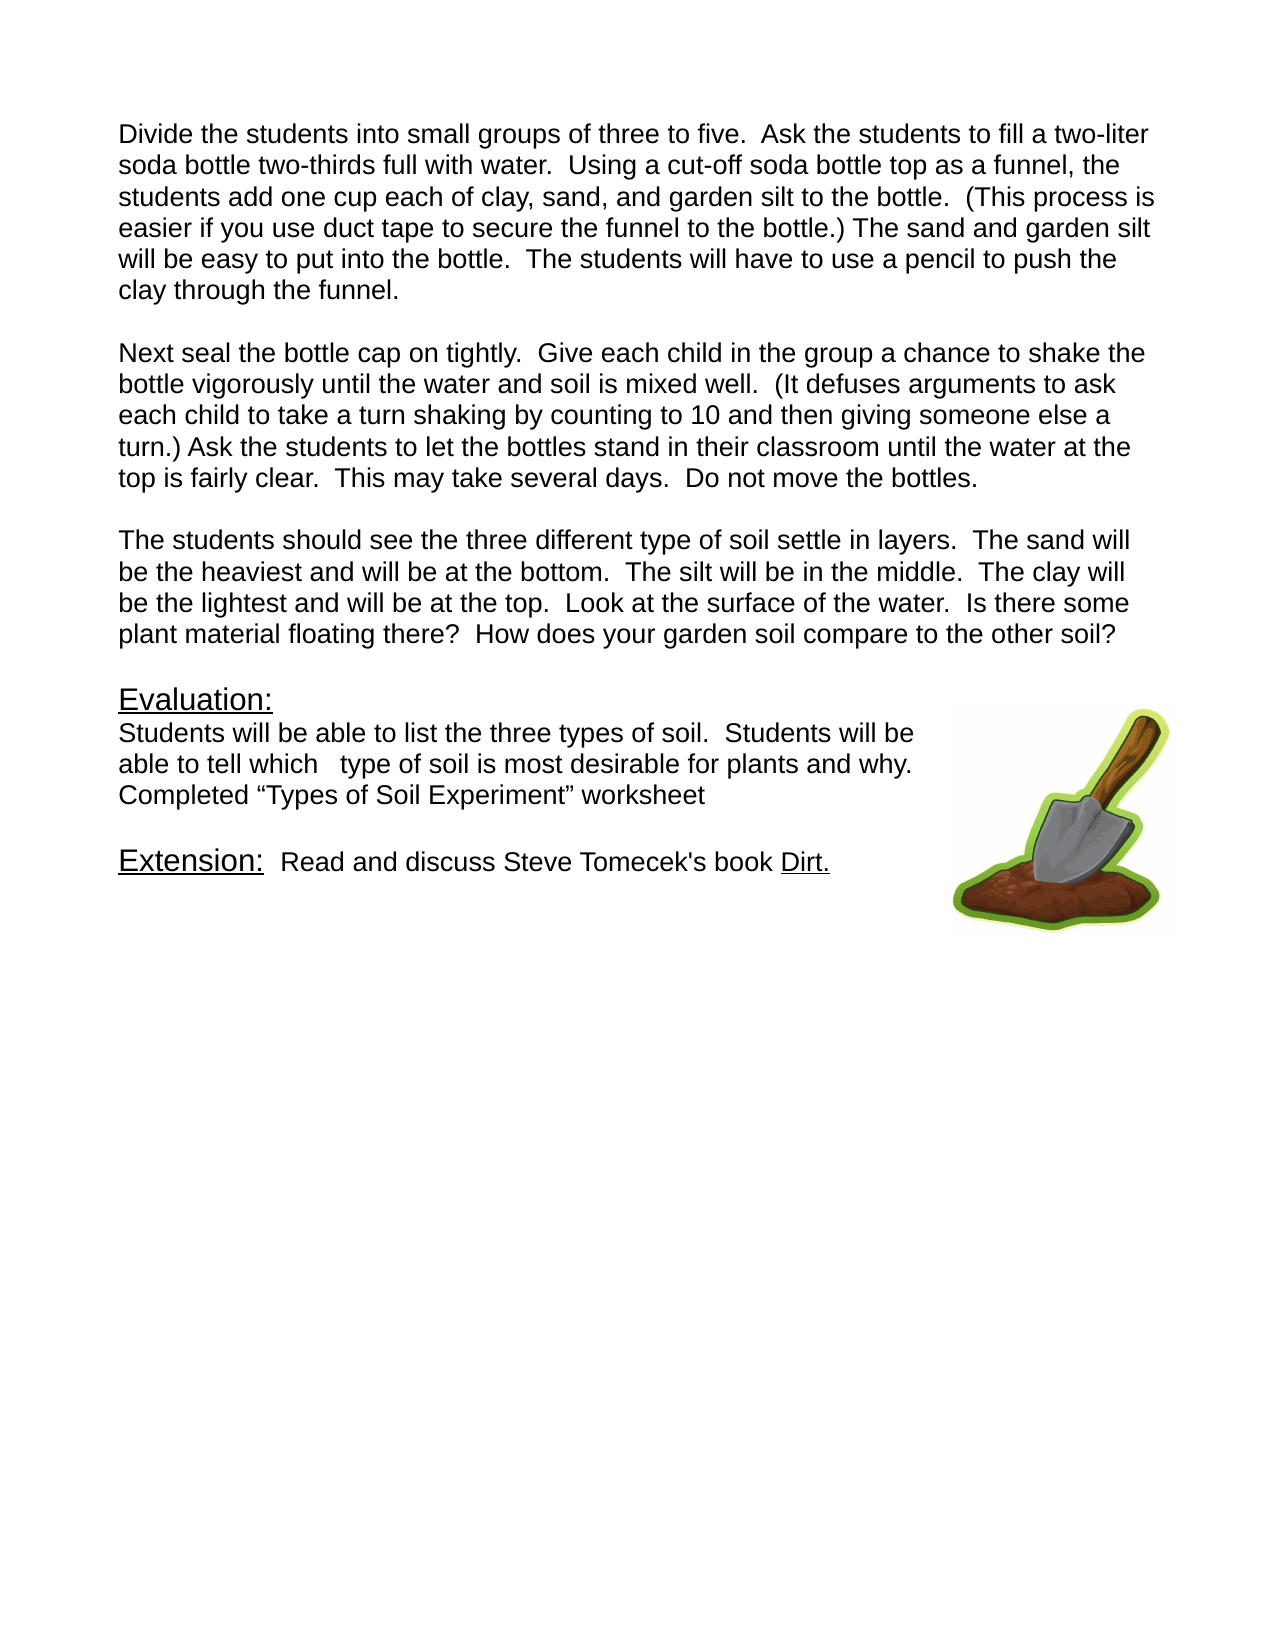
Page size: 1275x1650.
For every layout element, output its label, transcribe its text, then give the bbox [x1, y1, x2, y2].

text The students should see the three different type of soil settle in layers. The sand will be the heaviest and will be at the bottom. The silt will be in the middle. The clay will be the lightest and will be at the top. Look at the surface of the water. Is there some plant material floating there? How does your garden soil compare to the other soil? [118, 524, 1157, 649]
text Students will be able to list the three types of soil. Students will be able to tell which type of soil is most desirable for plants and why. [118, 717, 948, 779]
text Extension: Read and discuss Steve Tomecek's book Dirt. [118, 842, 948, 877]
text Next seal the bottle cap on tightly. Give each child in the group a chance to shake the bottle vigorously until the water and soil is mixed well. (It defuses arguments to ask each child to take a turn shaking by counting to 10 and then giving someone else a turn.) Ask the students to let the bottles stand in their classroom until the water at the top is fairly clear. This may take several days. Do not move the bottles. [118, 337, 1157, 493]
picture [948, 703, 1176, 937]
text Completed “Types of Soil Experiment” worksheet [118, 779, 948, 810]
text Divide the students into small groups of three to five. Ask the students to fill a two-liter soda bottle two-thirds full with water. Using a cut-off soda bottle top as a funnel, the students add one cup each of clay, sand, and garden silt to the bottle. (This process is easier if you use duct tape to secure the funnel to the bottle.) The sand and garden silt will be easy to put into the bottle. The students will have to use a pencil to push the clay through the funnel. [118, 118, 1157, 306]
text Evaluation: [118, 681, 1157, 717]
